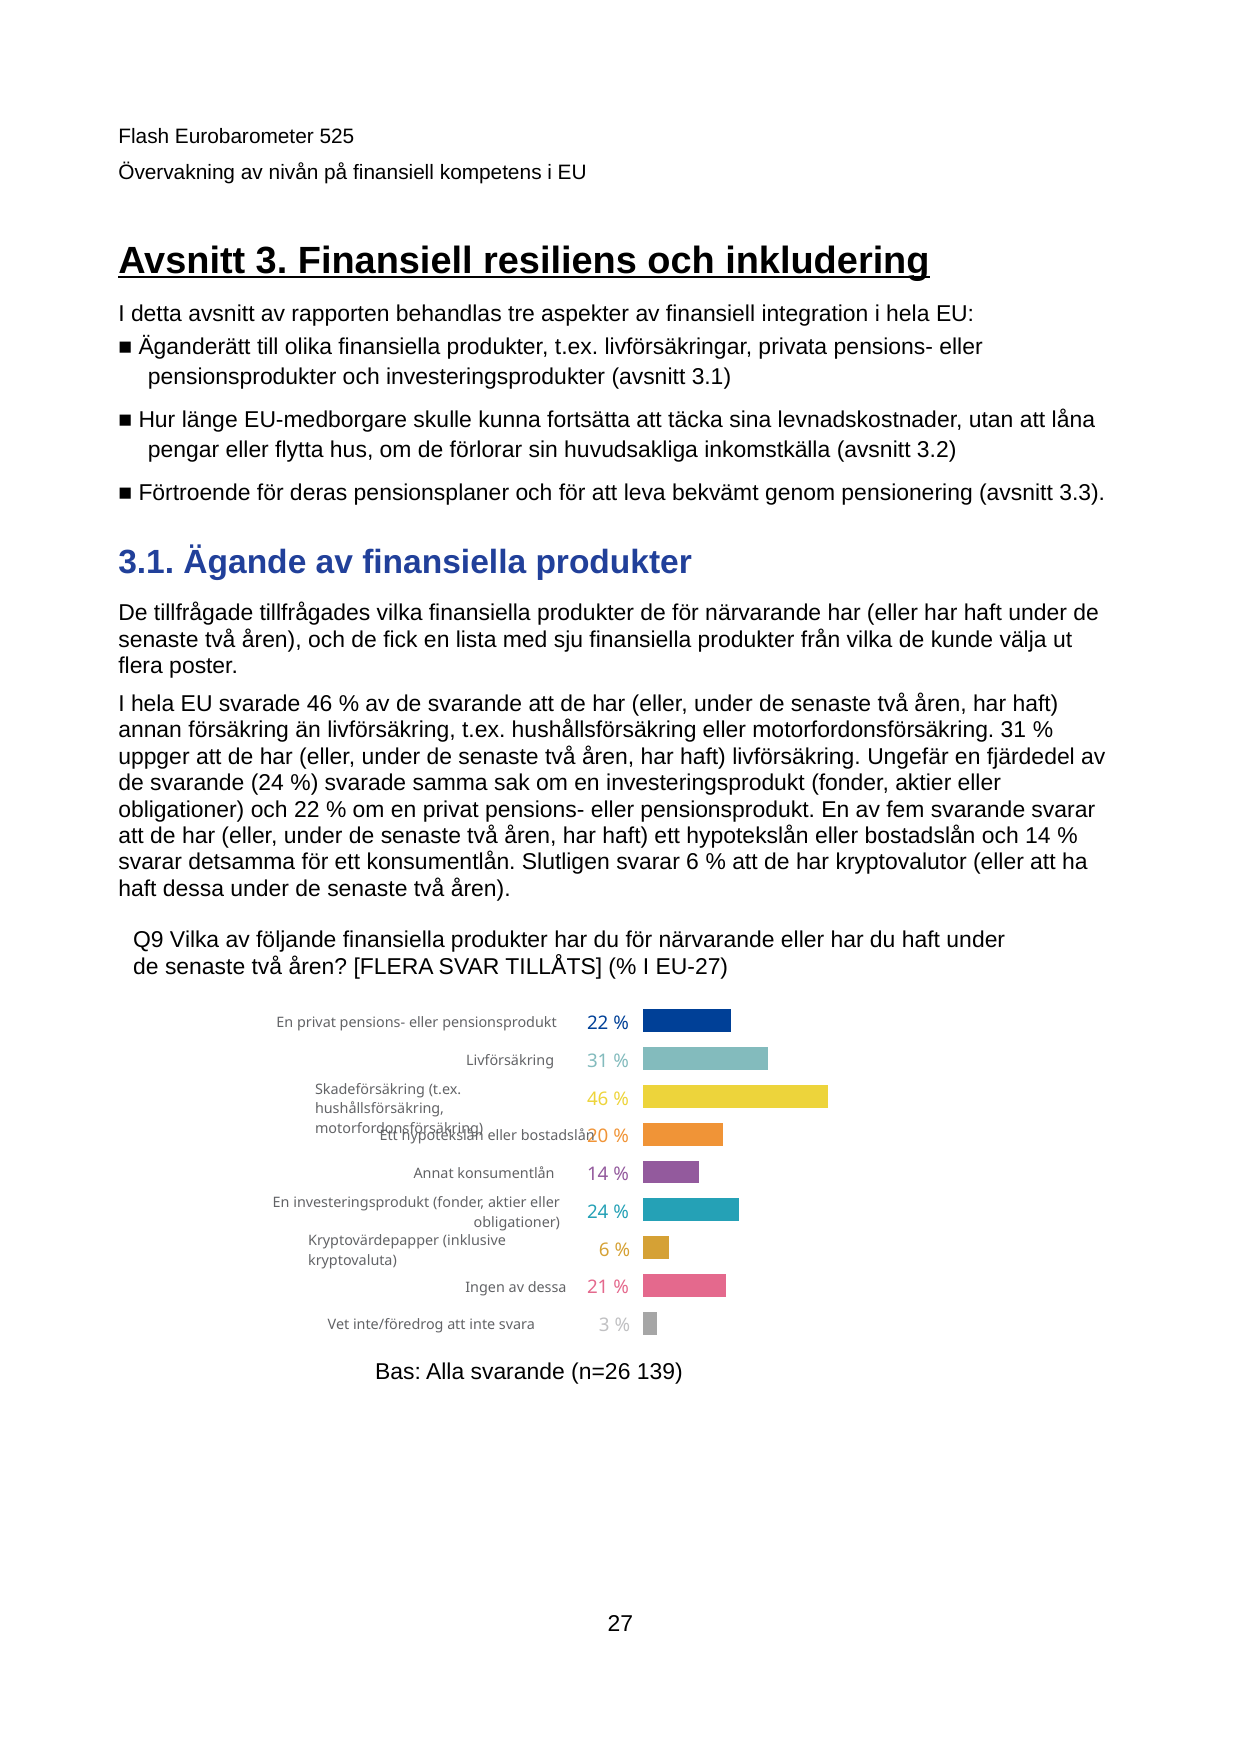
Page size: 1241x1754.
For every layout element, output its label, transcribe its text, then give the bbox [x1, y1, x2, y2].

list ■ Hur länge EU-medborgare skulle kunna fortsätta att täcka sina levnadskostnader, utan att låna pengar eller flytta hus, om de förlorar sin huvudsakliga inkomstkälla (avsnitt 3.2) [118, 406, 1122, 462]
list ■ Äganderätt till olika finansiella produkter, t.ex. livförsäkringar, privata pensions- eller pensionsprodukter och investeringsprodukter (avsnitt 3.1) [118, 333, 1122, 389]
text I detta avsnitt av rapporten behandlas tre aspekter av finansiell integration i hela EU: [118, 300, 1122, 327]
list ■ Förtroende för deras pensionsplaner och för att leva bekvämt genom pensionering (avsnitt 3.3). [118, 478, 1122, 505]
subtitle Avsnitt 3. Finansiell resiliens och inkludering [118, 238, 1122, 282]
text I hela EU svarade 46 % av de svarande att de har (eller, under de senaste två åren, har haft) annan försäkring än livförsäkring, t.ex. hushållsförsäkring eller motorfordonsförsäkring. 31 % uppger att de har (eller, under de senaste två åren, har haft) livförsäkring. Ungefär en fjärdedel av de svarande (24 %) svarade samma sak om en investeringsprodukt (fonder, aktier eller obligationer) och 22 % om en privat pensions- eller pensionsprodukt. En av fem svarande svarar att de har (eller, under de senaste två åren, har haft) ett hypotekslån eller bostadslån och 14 % svarar detsamma för ett konsumentlån. Slutligen svarar 6 % att de har kryptovalutor (eller att ha haft dessa under de senaste två åren). [118, 690, 1122, 901]
text De tillfrågade tillfrågades vilka finansiella produkter de för närvarande har (eller har haft under de senaste två åren), och de fick en lista med sju finansiella produkter från vilka de kunde välja ut flera poster. [118, 599, 1122, 678]
subtitle 3.1. Ägande av finansiella produkter [118, 542, 1122, 581]
